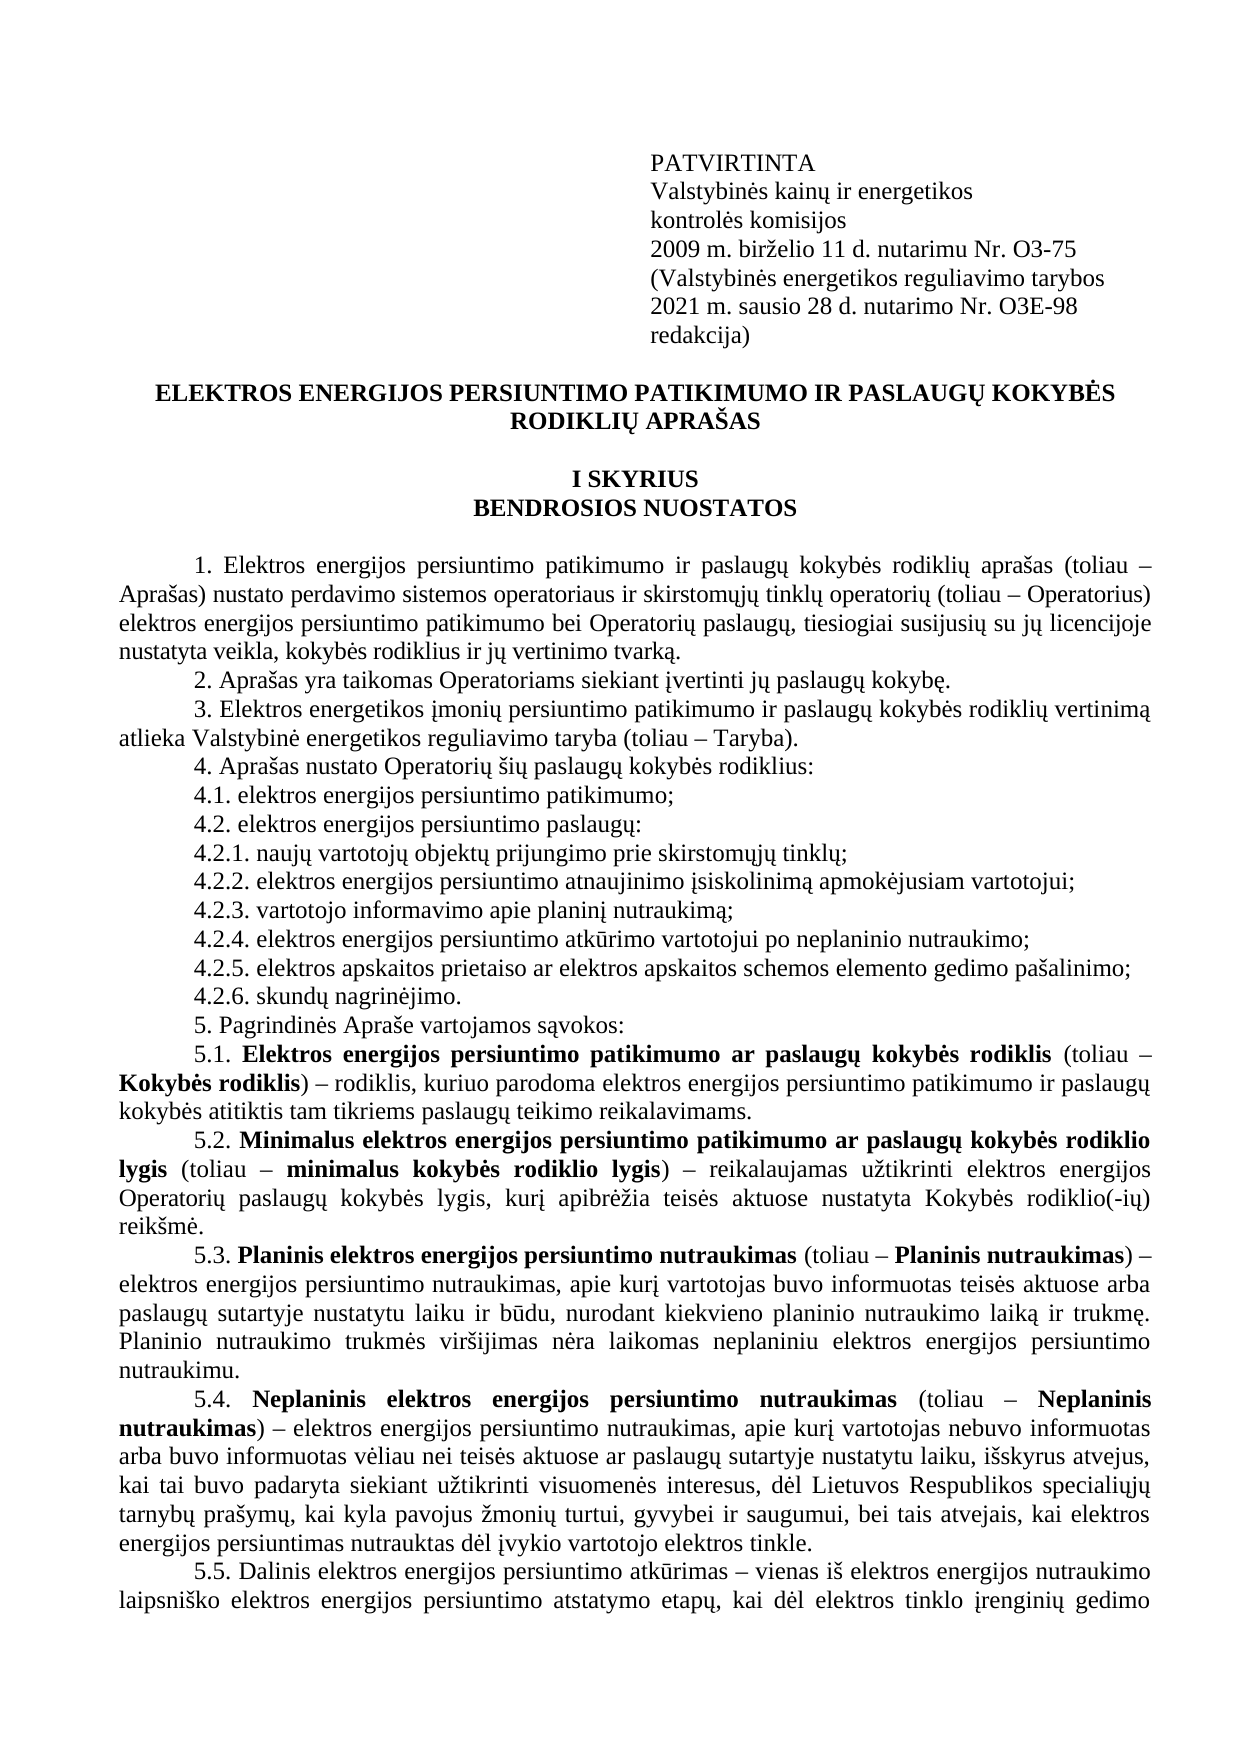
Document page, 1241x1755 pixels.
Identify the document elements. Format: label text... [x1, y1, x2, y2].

text 5.1. Elektros energijos persiuntimo patikimumo ar paslaugų kokybės rodiklis (toliau – Kokybės rodiklis) – rodiklis, kuriuo parodoma elektros energijos persiuntimo patikimumo ir paslaugų kokybės atitiktis tam tikriems paslaugų teikimo reikalavimams. [119, 1039, 1152, 1125]
text 4.2. elektros energijos persiuntimo paslaugų: [119, 809, 1152, 838]
text Valstybinės kainų ir energetikos [650, 176, 1152, 205]
text 1. Elektros energijos persiuntimo patikimumo ir paslaugų kokybės rodiklių aprašas (toliau –Aprašas) nustato perdavimo sistemos operatoriaus ir skirstomųjų tinklų operatorių (toliau – Operatorius) elektros energijos persiuntimo patikimumo bei Operatorių paslaugų, tiesiogiai susijusių su jų licencijoje nustatyta veikla, kokybės rodiklius ir jų vertinimo tvarką. [119, 550, 1152, 665]
text PATVIRTINTA [650, 148, 1152, 176]
text 5.2. Minimalus elektros energijos persiuntimo patikimumo ar paslaugų kokybės rodiklio lygis (toliau – minimalus kokybės rodiklio lygis) – reikalaujamas užtikrinti elektros energijos Operatorių paslaugų kokybės lygis, kurį apibrėžia teisės aktuose nustatyta Kokybės rodiklio(-ių) reikšmė. [119, 1125, 1152, 1240]
text 4.2.3. vartotojo informavimo apie planinį nutraukimą; [119, 895, 1152, 924]
text 4.2.2. elektros energijos persiuntimo atnaujinimo įsiskolinimą apmokėjusiam vartotojui; [119, 866, 1152, 895]
text 4.2.5. elektros apskaitos prietaiso ar elektros apskaitos schemos elemento gedimo pašalinimo; [119, 953, 1152, 981]
text 3. Elektros energetikos įmonių persiuntimo patikimumo ir paslaugų kokybės rodiklių vertinimą atlieka Valstybinė energetikos reguliavimo taryba (toliau – Taryba). [119, 694, 1152, 751]
text 4.2.4. elektros energijos persiuntimo atkūrimo vartotojui po neplaninio nutraukimo; [119, 924, 1152, 953]
text ELEKTROS ENERGIJOS PERSIUNTIMO PATIKIMUMO IR PASLAUGŲ KOKYBĖS RODIKLIŲ APRAŠAS [119, 378, 1152, 435]
text 2. Aprašas yra taikomas Operatoriams siekiant įvertinti jų paslaugų kokybę. [119, 665, 1152, 694]
text 2021 m. sausio 28 d. nutarimo Nr. O3E-98 [650, 291, 1152, 320]
text 4. Aprašas nustato Operatorių šių paslaugų kokybės rodiklius: [119, 751, 1152, 780]
text 5.5. Dalinis elektros energijos persiuntimo atkūrimas – vienas iš elektros energijos nutraukimo laipsniško elektros energijos persiuntimo atstatymo etapų, kai dėl elektros tinklo įrenginių gedimo [119, 1556, 1152, 1614]
text 4.2.1. naujų vartotojų objektų prijungimo prie skirstomųjų tinklų; [119, 838, 1152, 866]
text kontrolės komisijos [650, 205, 1152, 234]
text 2009 m. birželio 11 d. nutarimu Nr. O3-75 [650, 234, 1152, 263]
text 5.3. Planinis elektros energijos persiuntimo nutraukimas (toliau – Planinis nutraukimas) – elektros energijos persiuntimo nutraukimas, apie kurį vartotojas buvo informuotas teisės aktuose arba paslaugų sutartyje nustatytu laiku ir būdu, nurodant kiekvieno planinio nutraukimo laiką ir trukmę. Planinio nutraukimo trukmės viršijimas nėra laikomas neplaniniu elektros energijos persiuntimo nutraukimu. [119, 1240, 1152, 1384]
text redakcija) [650, 320, 1152, 349]
text 5. Pagrindinės Apraše vartojamos sąvokos: [119, 1010, 1152, 1039]
text I SKYRIUS [119, 464, 1152, 493]
text 4.1. elektros energijos persiuntimo patikimumo; [119, 780, 1152, 809]
text BENDROSIOS NUOSTATOS [119, 493, 1152, 521]
text 4.2.6. skundų nagrinėjimo. [119, 981, 1152, 1010]
text 5.4. Neplaninis elektros energijos persiuntimo nutraukimas (toliau – Neplaninis nutraukimas) – elektros energijos persiuntimo nutraukimas, apie kurį vartotojas nebuvo informuotas arba buvo informuotas vėliau nei teisės aktuose ar paslaugų sutartyje nustatytu laiku, išskyrus atvejus, kai tai buvo padaryta siekiant užtikrinti visuomenės interesus, dėl Lietuvos Respublikos specialiųjų tarnybų prašymų, kai kyla pavojus žmonių turtui, gyvybei ir saugumui, bei tais atvejais, kai elektros energijos persiuntimas nutrauktas dėl įvykio vartotojo elektros tinkle. [119, 1384, 1152, 1556]
text (Valstybinės energetikos reguliavimo tarybos [650, 263, 1152, 291]
